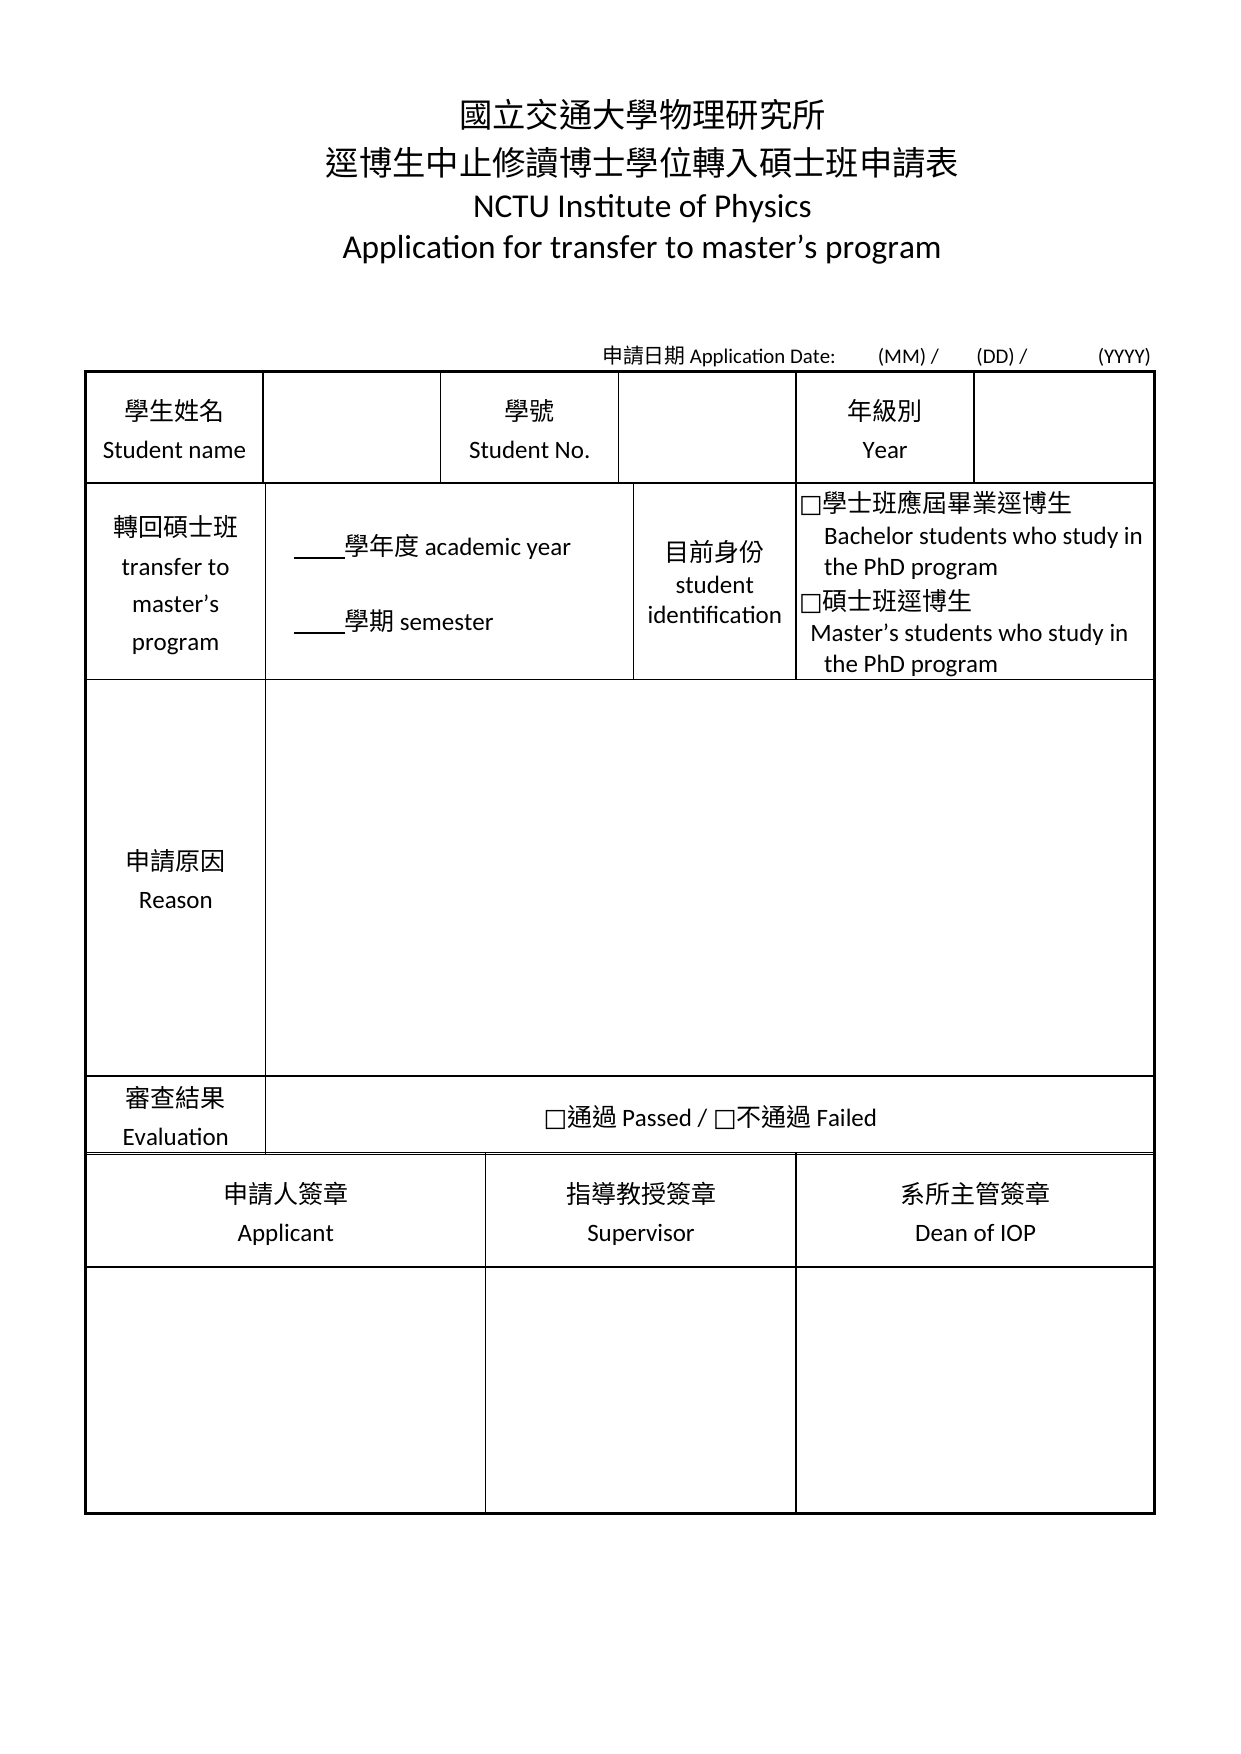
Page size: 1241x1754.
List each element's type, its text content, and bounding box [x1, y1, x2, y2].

table_cell 審查結果Evaluation [87, 1077, 265, 1152]
table_cell □通過Passed / □不通過Failed [266, 1077, 1153, 1152]
text NCTU Institute of Physics [133, 185, 1152, 226]
text 逕博生中止修讀博士學位轉入碩士班申請表 [133, 137, 1152, 185]
table_header [619, 373, 795, 482]
table_cell 目前身份 student identification [634, 484, 795, 678]
table_header 學號 Student No. [441, 373, 618, 482]
table_cell 申請原因 Reason [87, 680, 265, 1075]
table_cell 指導教授簽章 Supervisor [486, 1155, 795, 1266]
table_cell □學士班應屆畢業逕博生Bachelor students who study in the PhD program □碩士班逕博生 Master’s students who study in the PhD program [797, 484, 1153, 678]
table_header [975, 373, 1153, 482]
table_header [264, 373, 440, 482]
table_cell 系所主管簽章 Dean of IOP [797, 1155, 1153, 1266]
table_cell [266, 680, 1153, 1075]
table_header 年級別 Year [797, 373, 973, 482]
table_cell [486, 1268, 795, 1512]
text 國立交通大學物理研究所 [133, 89, 1152, 137]
table_cell 轉回碩士班 transfer to master’s program [87, 484, 265, 678]
table_header 學生姓名 Student name [87, 373, 262, 482]
table_cell [797, 1268, 1153, 1512]
table_cell 申請人簽章 Applicant [87, 1155, 485, 1266]
table_cell [87, 1268, 485, 1512]
text Application for transfer to master’s program [133, 226, 1152, 267]
table_cell 學年度academic year 學期semester [266, 484, 633, 678]
text 申請日期Application Date: (MM) / (DD) / (YYYY) [89, 332, 1152, 370]
